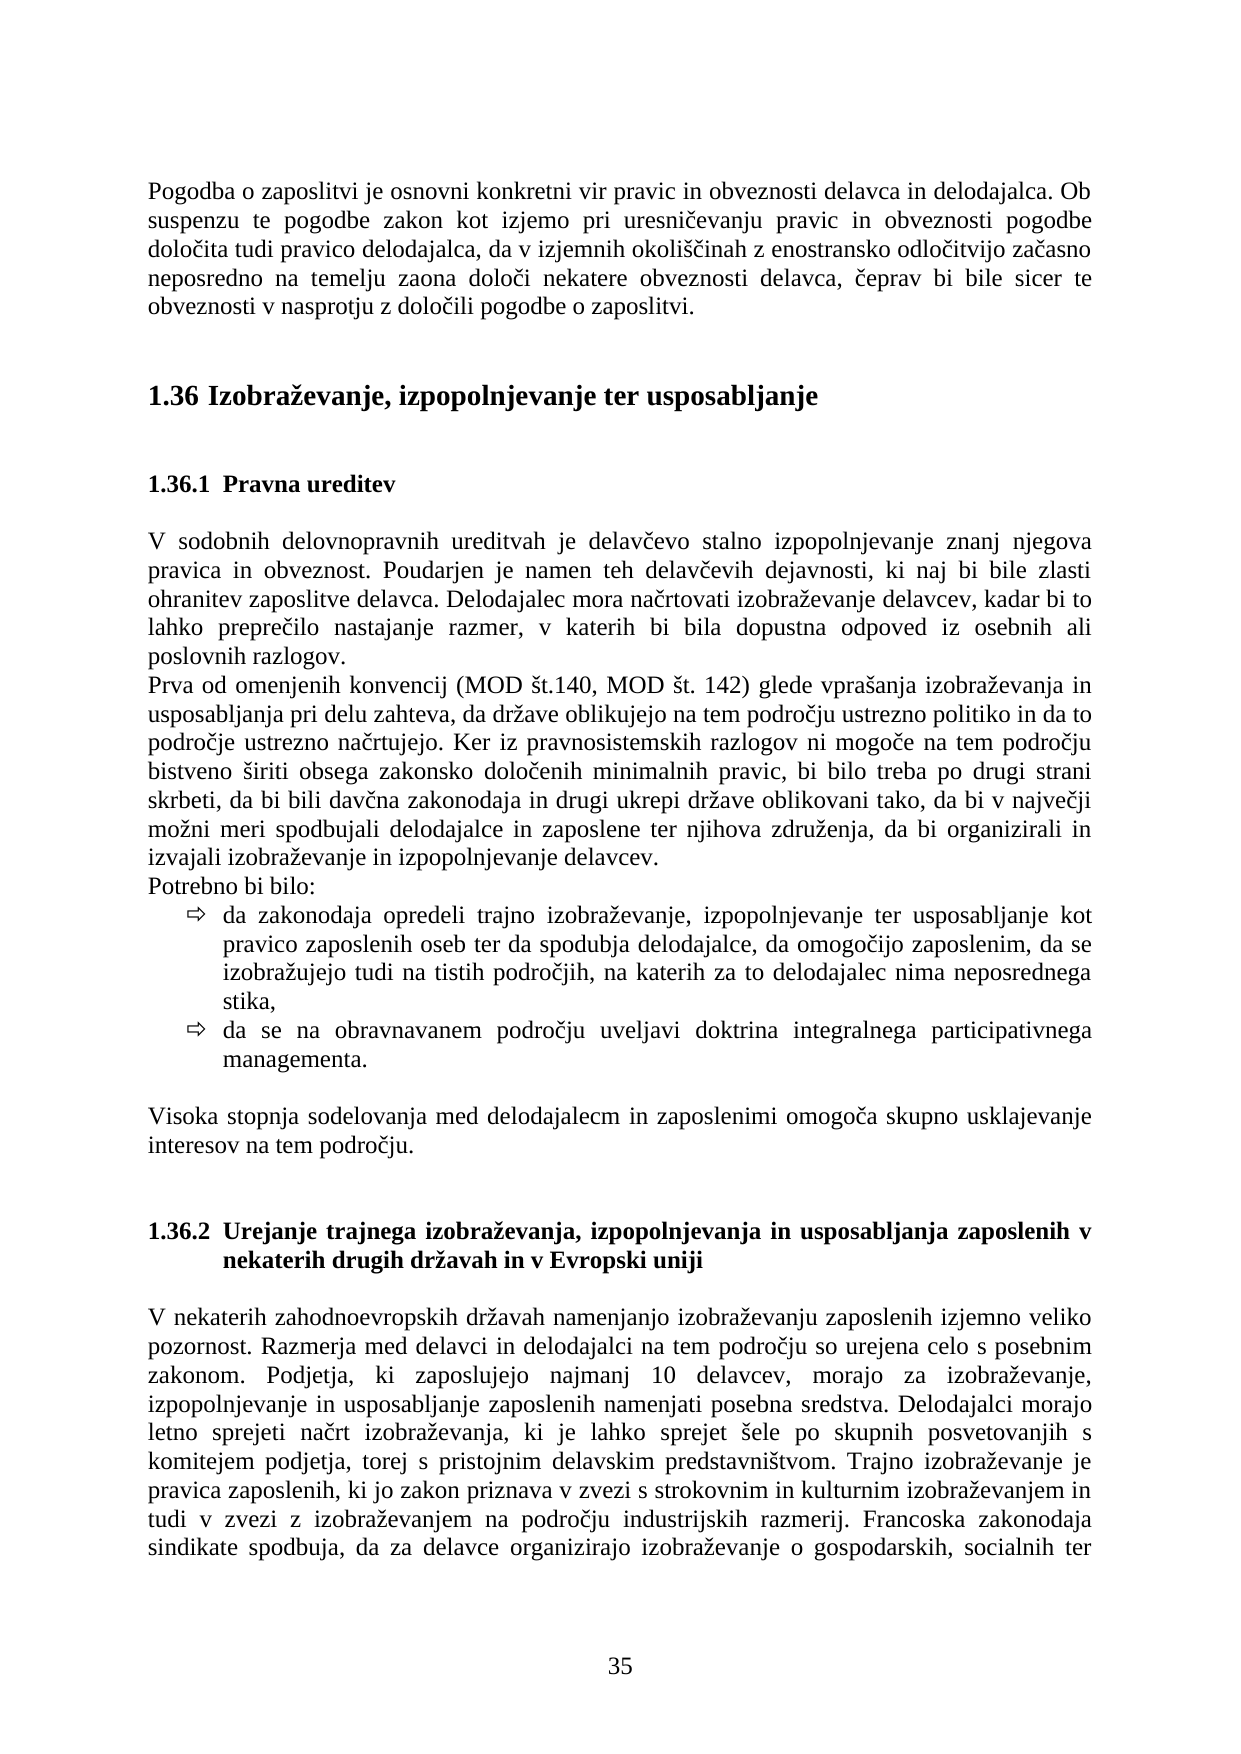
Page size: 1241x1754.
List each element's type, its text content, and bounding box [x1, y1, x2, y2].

subtitle Pravna ureditev [148, 469, 1093, 497]
text V sodobnih delovnopravnih ureditvah je delavčevo stalno izpopolnjevanje znanj njegova pravica in obveznost. Poudarjen je namen teh delavčevih dejavnosti, ki naj bi bile zlasti ohranitev zaposlitve delavca. Delodajalec mora načrtovati izobraževanje delavcev, kadar bi to lahko preprečilo nastajanje razmer, v katerih bi bila dopustna odpoved iz osebnih ali poslovnih razlogov. [148, 526, 1093, 670]
text V nekaterih zahodnoevropskih državah namenjanjo izobraževanju zaposlenih izjemno veliko pozornost. Razmerja med delavci in delodajalci na tem področju so urejena celo s posebnim zakonom. Podjetja, ki zaposlujejo najmanj 10 delavcev, morajo za izobraževanje, izpopolnjevanje in usposabljanje zaposlenih namenjati posebna sredstva. Delodajalci morajo letno sprejeti načrt izobraževanja, ki je lahko sprejet šele po skupnih posvetovanjih s komitejem podjetja, torej s pristojnim delavskim predstavništvom. Trajno izobraževanje je pravica zaposlenih, ki jo zakon priznava v zvezi s strokovnim in kulturnim izobraževanjem in tudi v zvezi z izobraževanjem na področju industrijskih razmerij. Francoska zakonodaja sindikate spodbuja, da za delavce organizirajo izobraževanje o gospodarskih, socialnih ter [148, 1302, 1093, 1561]
text Prva od omenjenih konvencij (MOD št.140, MOD št. 142) glede vprašanja izobraževanja in usposabljanja pri delu zahteva, da države oblikujejo na tem področju ustrezno politiko in da to področje ustrezno načrtujejo. Ker iz pravnosistemskih razlogov ni mogoče na tem področju bistveno širiti obsega zakonsko določenih minimalnih pravic, bi bilo treba po drugi strani skrbeti, da bi bili davčna zakonodaja in drugi ukrepi države oblikovani tako, da bi v največji možni meri spodbujali delodajalce in zaposlene ter njihova združenja, da bi organizirali in izvajali izobraževanje in izpopolnjevanje delavcev. [148, 670, 1093, 871]
list da zakonodaja opredeli trajno izobraževanje, izpopolnjevanje ter usposabljanje kot pravico zaposlenih oseb ter da spodubja delodajalce, da omogočijo zaposlenim, da se izobražujejo tudi na tistih področjih, na katerih za to delodajalec nima neposrednega stika, [185, 900, 1093, 1015]
text Visoka stopnja sodelovanja med delodajalecm in zaposlenimi omogoča skupno usklajevanje interesov na tem področju. [148, 1101, 1093, 1159]
text Pogodba o zaposlitvi je osnovni konkretni vir pravic in obveznosti delavca in delodajalca. Ob suspenzu te pogodbe zakon kot izjemo pri uresničevanju pravic in obveznosti pogodbe določita tudi pravico delodajalca, da v izjemnih okoliščinah z enostransko odločitvijo začasno neposredno na temelju zaona določi nekatere obveznosti delavca, čeprav bi bile sicer te obveznosti v nasprotju z določili pogodbe o zaposlitvi. [148, 176, 1093, 320]
subtitle Urejanje trajnega izobraževanja, izpopolnjevanja in usposabljanja zaposlenih v nekaterih drugih državah in v Evropski uniji [148, 1216, 1093, 1274]
subtitle Izobraževanje, izpopolnjevanje ter usposabljanje [148, 378, 1093, 411]
list da se na obravnavanem področju uveljavi doktrina integralnega participativnega managementa. [185, 1015, 1093, 1072]
text Potrebno bi bilo: [148, 871, 1093, 900]
